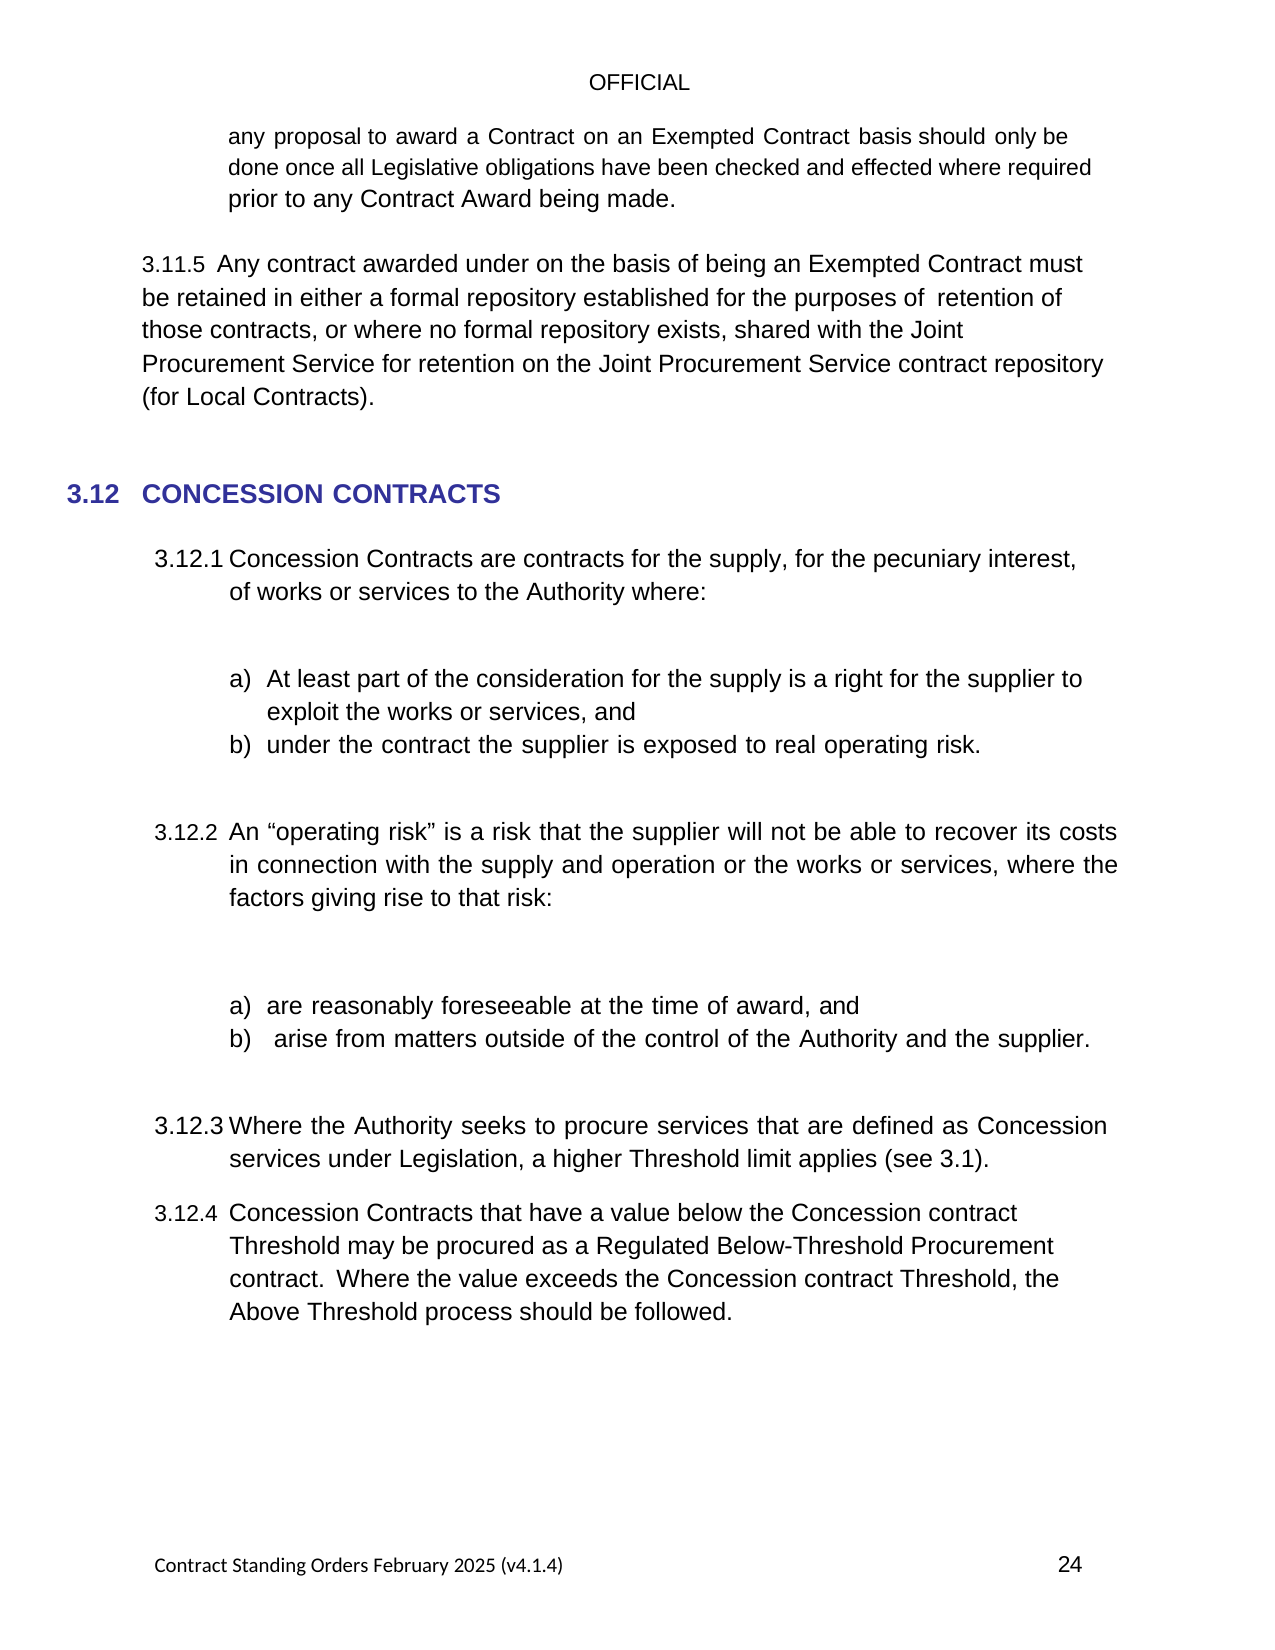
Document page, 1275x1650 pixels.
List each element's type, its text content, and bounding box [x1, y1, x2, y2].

list An “operating risk” is a risk that the supplier will not be able to recover its costs in connection with the supply and operation or the works or services, where the factors giving rise to that risk: [154, 817, 1120, 912]
list arise from matters outside of the control of the Authority and the supplier. [229, 1024, 1133, 1053]
text any proposal to award a Contract on an Exempted Contract basis should only be done once all Legislative obligations have been checked and effected where required prior to any Contract Award being made. [228, 123, 1112, 213]
list At least part of the consideration for the supply is a right for the supplier to exploit the works or services, and [229, 664, 1100, 726]
subtitle CONCESSION CONTRACTS [67, 478, 1133, 509]
list Where the Authority seeks to procure services that are defined as Concession services under Legislation, a higher Threshold limit applies (see 3.1). [154, 1111, 1110, 1173]
list under the contract the supplier is exposed to real operating risk. [229, 730, 1133, 759]
list are reasonably foreseeable at the time of award, and [229, 991, 1133, 1020]
list Concession Contracts that have a value below the Concession contract Threshold may be procured as a Regulated Below-Threshold Procurement contract. Where the value exceeds the Concession contract Threshold, the Above Threshold process should be followed. [154, 1198, 1080, 1326]
list Concession Contracts are contracts for the supply, for the pecuniary interest, of works or services to the Authority where: [154, 544, 1095, 606]
list Any contract awarded under on the basis of being an Exempted Contract must be retained in either a formal repository established for the purposes of retention of those contracts, or where no formal repository exists, shared with the Joint Procurement Service for retention on the Joint Procurement Service contract repository (for Local Contracts). [142, 249, 1112, 410]
